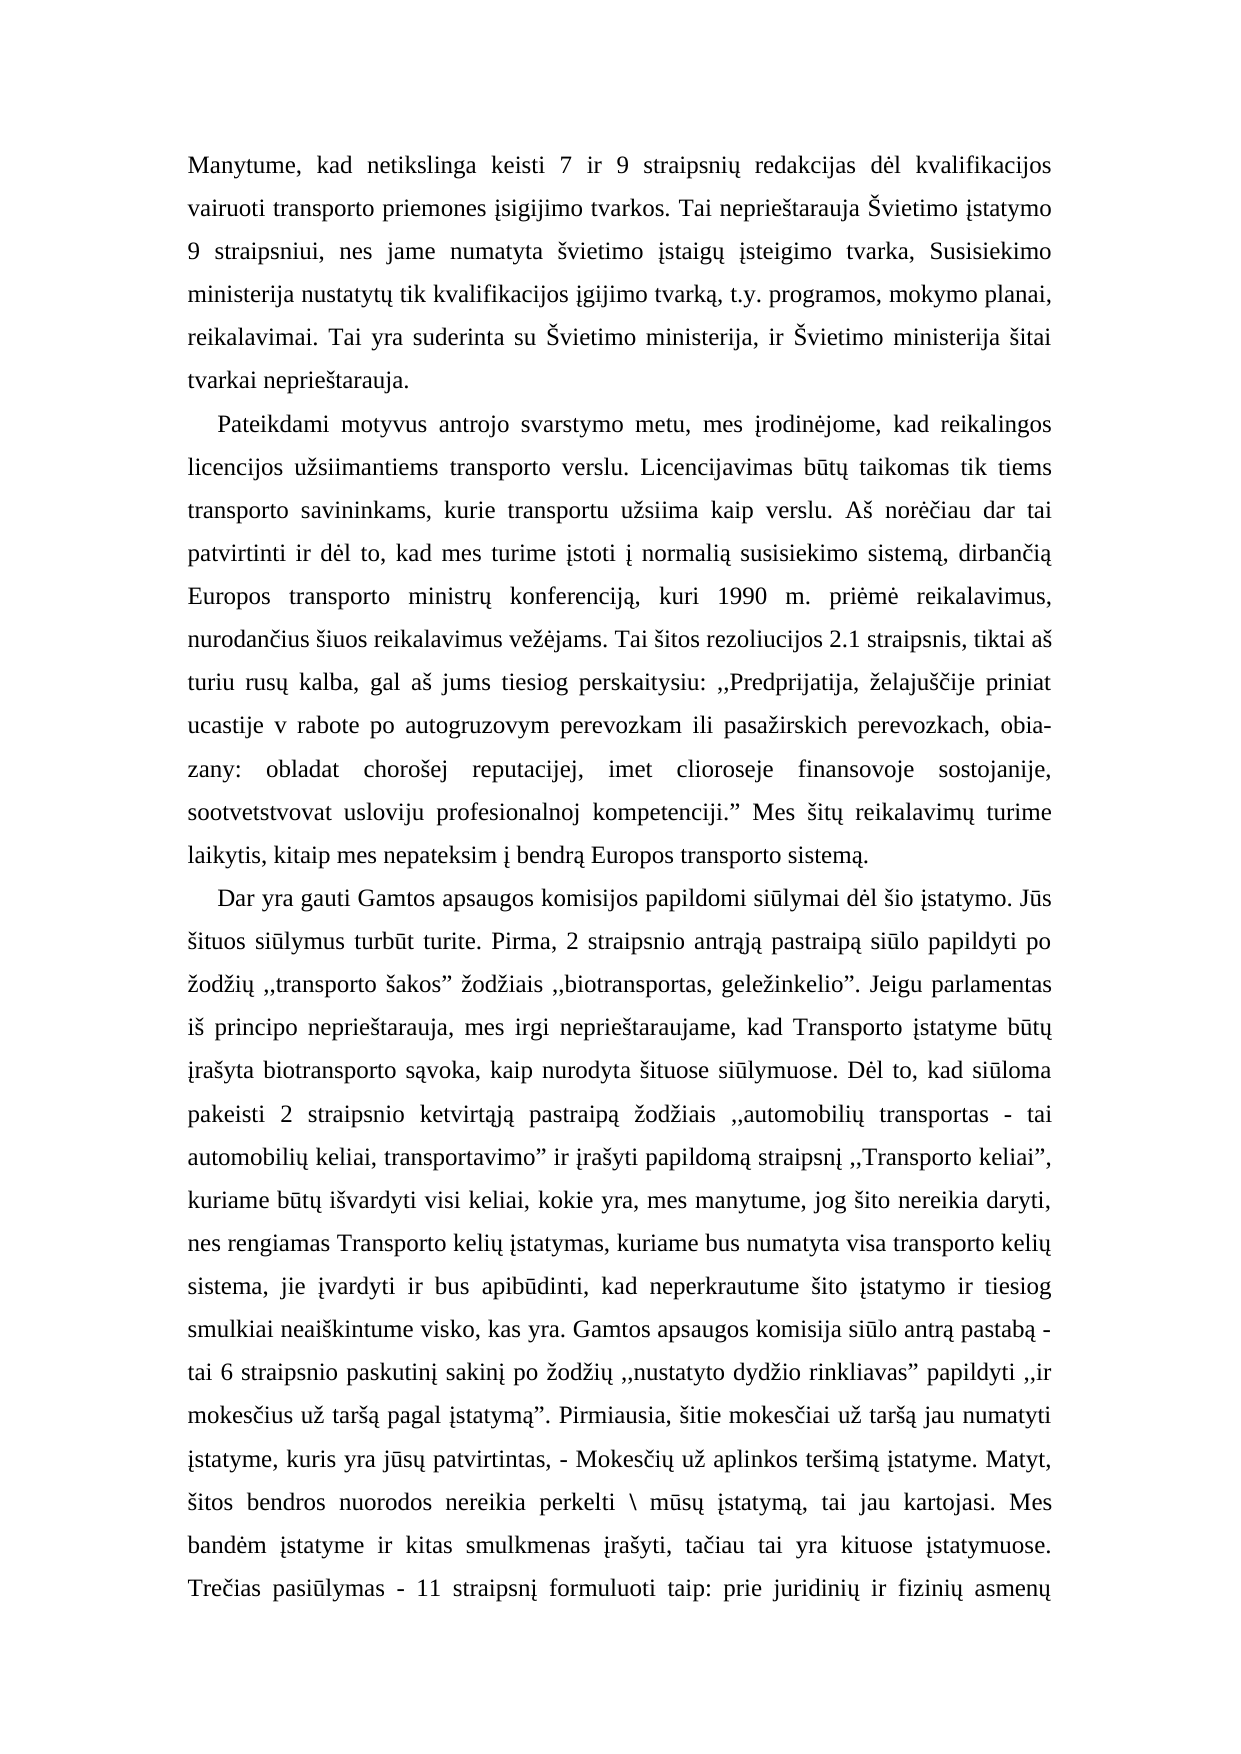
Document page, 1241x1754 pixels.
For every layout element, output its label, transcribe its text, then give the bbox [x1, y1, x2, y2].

text Dar yra gauti Gamtos apsaugos komisijos papildomi siūlymai dėl šio įstatymo. Jūs šituos siūlymus turbūt turite. Pirma, 2 straipsnio antrąją pastraipą siūlo papildyti po žodžių ,,transporto šakos” žodžiais ,,biotransportas, geležinkelio”. Jeigu parlamentas iš principo neprieštarauja, mes irgi neprieštaraujame, kad Transporto įstatyme būtų įrašyta biotransporto sąvoka, kaip nurodyta šituose siūlymuose. Dėl to, kad siūloma pakeisti 2 straipsnio ketvirtąją pastraipą žodžiais ,,automobilių transportas - tai automobilių keliai, transportavimo” ir įrašyti papildomą straipsnį ,,Transporto keliai”, kuriame būtų išvardyti visi keliai, kokie yra, mes manytume, jog šito nereikia daryti, nes rengiamas Transporto kelių įstatymas, kuriame bus numatyta visa transporto kelių sistema, jie įvardyti ir bus apibūdinti, kad neperkrautume šito įstatymo ir tiesiog smulkiai neaiškintume visko, kas yra. Gamtos apsaugos komisija siūlo antrą pastabą - tai 6 straipsnio paskutinį sakinį po žodžių ,,nustatyto dydžio rinkliavas” papildyti ,,ir mokesčius už taršą pagal įstatymą”. Pirmiausia, šitie mokesčiai už taršą jau numatyti įstatyme, kuris yra jūsų patvirtintas, - Mokesčių už aplinkos teršimą įstatyme. Matyt, šitos bendros nuorodos nereikia perkelti \ mūsų įstatymą, tai jau kartojasi. Mes bandėm įstatyme ir kitas smulkmenas įrašyti, tačiau tai yra kituose įstatymuose. Trečias pasiūlymas - 11 straipsnį formuluoti taip: prie juridinių ir fizinių asmenų [187, 883, 1053, 1602]
text Manytume, kad netikslinga keisti 7 ir 9 straipsnių redakcijas dėl kvalifikacijos vairuoti transporto priemones įsigijimo tvarkos. Tai neprieštarauja Švietimo įstatymo 9 straipsniui, nes jame numatyta švietimo įstaigų įsteigimo tvarka, Susisiekimo ministerija nustatytų tik kvalifikacijos įgijimo tvarką, t.y. programos, mokymo planai, reikalavimai. Tai yra suderinta su Švietimo ministerija, ir Švietimo ministerija šitai tvarkai neprieštarauja. [187, 150, 1053, 394]
text Pateikdami motyvus antrojo svarstymo metu, mes įrodinėjome, kad reikalingos licencijos užsiimantiems transporto verslu. Licencijavimas būtų taikomas tik tiems transporto savininkams, kurie transportu užsiima kaip verslu. Aš norėčiau dar tai patvirtinti ir dėl to, kad mes turime įstoti į normalią susisiekimo sistemą, dirbančią Europos transporto ministrų konferenciją, kuri 1990 m. priėmė reikalavimus, nurodančius šiuos reikalavimus vežėjams. Tai šitos rezoliucijos 2.1 straipsnis, tiktai aš turiu rusų kalba, gal aš jums tiesiog perskaitysiu: ,,Predprijatija, želajuščije priniat ucastije v rabote po autogruzovym perevozkam ili pasažirskich perevozkach, obia-zany: obladat chorošej reputacijej, imet clioroseje finansovoje sostojanije, sootvetstvovat usloviju profesionalnoj kompetenciji.” Mes šitų reikalavimų turime laikytis, kitaip mes nepateksim į bendrą Europos transporto sistemą. [187, 409, 1053, 869]
